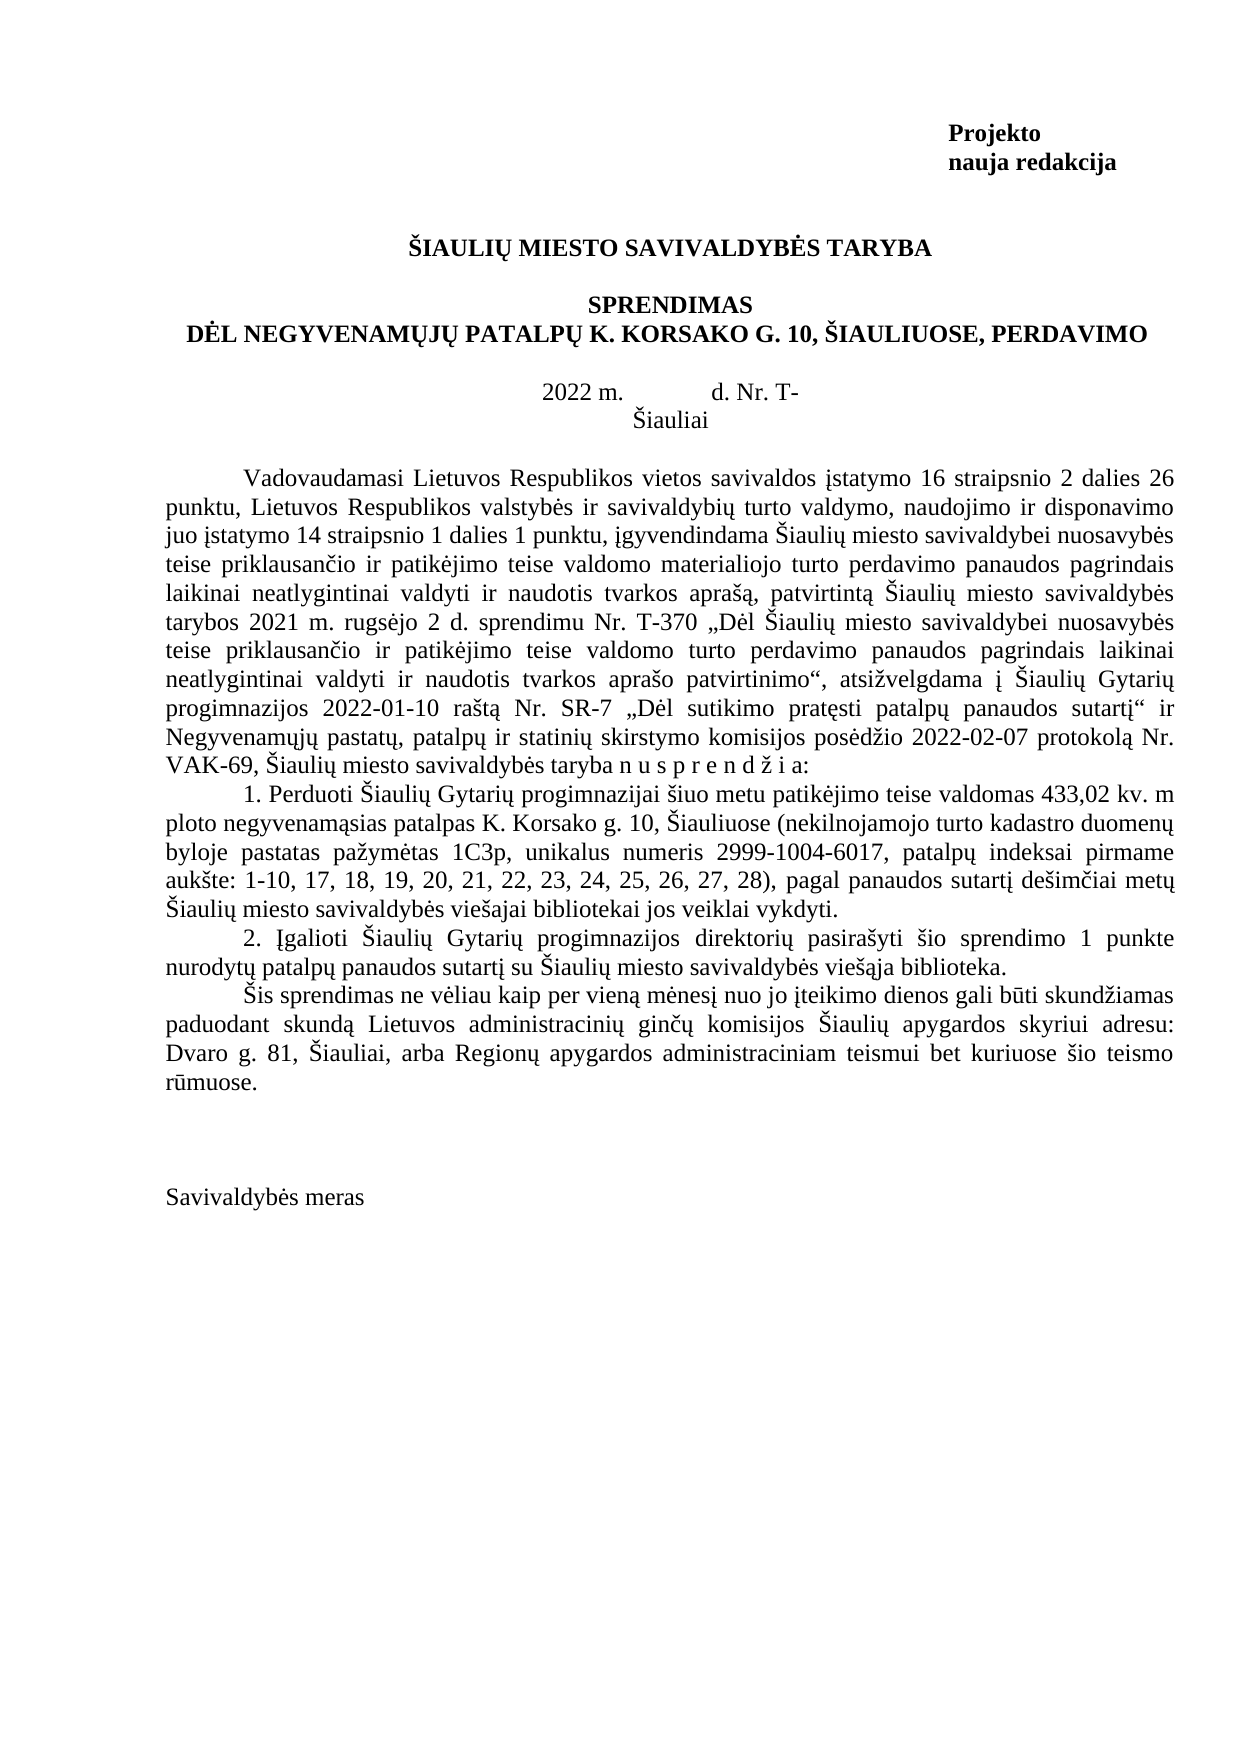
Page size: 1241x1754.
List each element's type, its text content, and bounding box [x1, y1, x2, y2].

text SPRENDIMAS [165, 291, 1175, 319]
text 2022 m. d. Nr. T- [165, 377, 1175, 406]
text 2. Įgalioti Šiaulių Gytarių progimnazijos direktorių pasirašyti šio sprendimo 1 punkte nurodytų patalpų panaudos sutartį su Šiaulių miesto savivaldybės viešąja biblioteka. [165, 923, 1175, 981]
text Vadovaudamasi Lietuvos Respublikos vietos savivaldos įstatymo 16 straipsnio 2 dalies 26 punktu, Lietuvos Respublikos valstybės ir savivaldybių turto valdymo, naudojimo ir disponavimo juo įstatymo 14 straipsnio 1 dalies 1 punktu, įgyvendindama Šiaulių miesto savivaldybei nuosavybės teise priklausančio ir patikėjimo teise valdomo materialiojo turto perdavimo panaudos pagrindais laikinai neatlygintinai valdyti ir naudotis tvarkos aprašą, patvirtintą Šiaulių miesto savivaldybės tarybos 2021 m. rugsėjo 2 d. sprendimu Nr. T-370 „Dėl Šiaulių miesto savivaldybei nuosavybės teise priklausančio ir patikėjimo teise valdomo turto perdavimo panaudos pagrindais laikinai neatlygintinai valdyti ir naudotis tvarkos aprašo patvirtinimo“, atsižvelgdama į Šiaulių Gytarių progimnazijos 2022-01-10 raštą Nr. SR-7 „Dėl sutikimo pratęsti patalpų panaudos sutartį“ ir Negyvenamųjų pastatų, patalpų ir statinių skirstymo komisijos posėdžio 2022-02-07 protokolą Nr. VAK-69, Šiaulių miesto savivaldybės taryba n u s p r e n d ž i a: [165, 463, 1175, 779]
text Projekto [948, 118, 1175, 147]
text nauja redakcija [948, 147, 1175, 176]
text ŠIAULIŲ MIESTO SAVIVALDYBĖS TARYBA [165, 233, 1175, 262]
text Šiauliai [165, 406, 1175, 434]
text Šis sprendimas ne vėliau kaip per vieną mėnesį nuo jo įteikimo dienos gali būti skundžiamas paduodant skundą Lietuvos administracinių ginčų komisijos Šiaulių apygardos skyriui adresu: Dvaro g. 81, Šiauliai, arba Regionų apygardos administraciniam teismui bet kuriuose šio teismo rūmuose. [165, 981, 1175, 1096]
text Savivaldybės meras [165, 1182, 1175, 1211]
text 1. Perduoti Šiaulių Gytarių progimnazijai šiuo metu patikėjimo teise valdomas 433,02 kv. m ploto negyvenamąsias patalpas K. Korsako g. 10, Šiauliuose (nekilnojamojo turto kadastro duomenų byloje pastatas pažymėtas 1C3p, unikalus numeris 2999-1004-6017, patalpų indeksai pirmame aukšte: 1-10, 17, 18, 19, 20, 21, 22, 23, 24, 25, 26, 27, 28), pagal panaudos sutartį dešimčiai metų Šiaulių miesto savivaldybės viešajai bibliotekai jos veiklai vykdyti. [165, 779, 1175, 923]
text DĖL NEGYVENAMŲJŲ PATALPŲ K. KORSAKO G. 10, ŠIAULIUOSE, PERDAVIMO [165, 319, 1175, 348]
